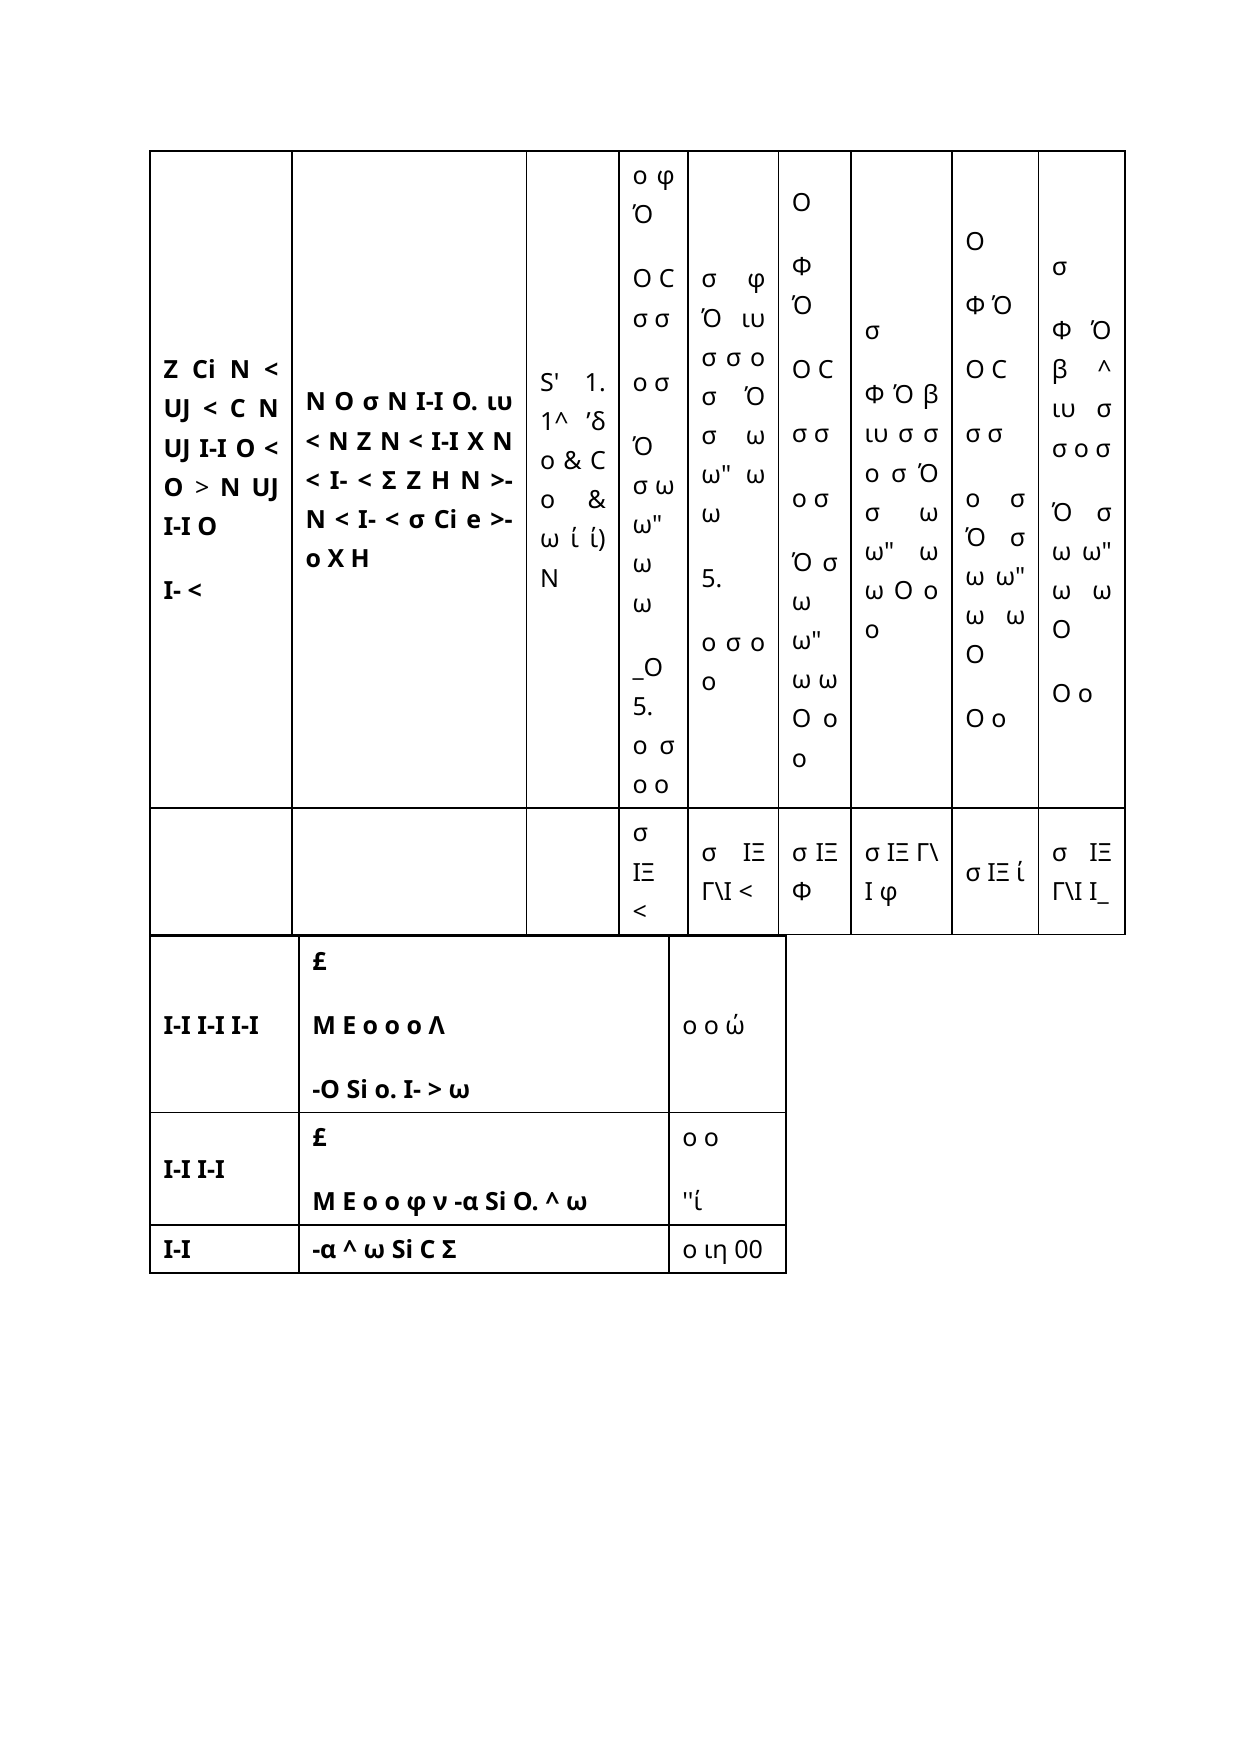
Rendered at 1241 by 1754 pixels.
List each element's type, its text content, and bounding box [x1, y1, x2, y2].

table_header Ι-Ι Ι-Ι Ι-Ι [151, 937, 298, 1112]
table_cell σ ΙΞ Γ\Ι φ [852, 809, 951, 934]
table_header ο ο ώ [670, 937, 785, 1112]
table_cell σ Φ Ό β ^ ιυ σ σ ο σ Ό σ ω ω" ω ω Ο Ο ο [1039, 152, 1124, 807]
table_cell σ ΙΞ < [620, 809, 687, 934]
table_cell £ Μ Ε ο ο φ ν -α Si Ο. ^ ω [300, 1113, 668, 1224]
table_cell [151, 809, 291, 934]
table_cell σ ΙΞ Φ [779, 809, 850, 934]
table_cell σ ΙΞ ί [953, 809, 1038, 934]
table_cell ο ο ''ί [670, 1113, 785, 1224]
table_cell -α ^ ω Si C Σ [300, 1226, 668, 1272]
table_cell ο ιη 00 [670, 1226, 785, 1272]
table_cell Ι-Ι [151, 1226, 298, 1272]
table_cell Ι-Ι Ι-Ι [151, 1113, 298, 1224]
table_cell [527, 809, 618, 934]
table_cell Ο Φ Ό Ο C σ σ ο σ Ό σ ω ω" ω ω Ο Ο ο [953, 152, 1038, 807]
table_cell σ φ Ό ιυ σ σ ο σ Ό σ ω ω" ω ω 5. ο σ ο ο [689, 152, 778, 807]
table_cell [293, 809, 526, 934]
table_cell σ ΙΞ Γ\Ι Ι_ [1039, 809, 1124, 934]
table_cell Ζ Ci Ν < UJ < C Ν UJ Ι-Ι Ο < Ο > Ν UJ Ι-Ι Ο Ι- < [151, 152, 291, 807]
table_cell σ Φ Ό β ιυ σ σ ο σ Ό σ ω ω" ω ω Ο ο ο [852, 152, 951, 807]
table_cell S' 1. 1^ ’δ ο & C ο & ω ί ί) Ν [527, 152, 618, 807]
table_cell Ο Φ Ό Ο C σ σ ο σ Ό σ ω ω" ω ω Ο ο ο [779, 152, 850, 807]
table_cell σ ΙΞ Γ\Ι < [689, 809, 778, 934]
table_cell ο φ Ό Ο C σ σ ο σ Ό σ ω ω" ω ω _Ο 5. ο σ ο ο [620, 152, 687, 807]
table_header £ Μ Ε ο ο ο Λ -Ο Si ο. Ι- > ω [300, 937, 668, 1112]
table_cell Ν Ο σ Ν Ι-Ι Ο. ιυ < Ν Ζ Ν < Ι-Ι Χ Ν < Ι- < Σ Ζ Η Ν >- Ν < Ι- < σ Ci e >- ο Χ Η [293, 152, 526, 807]
